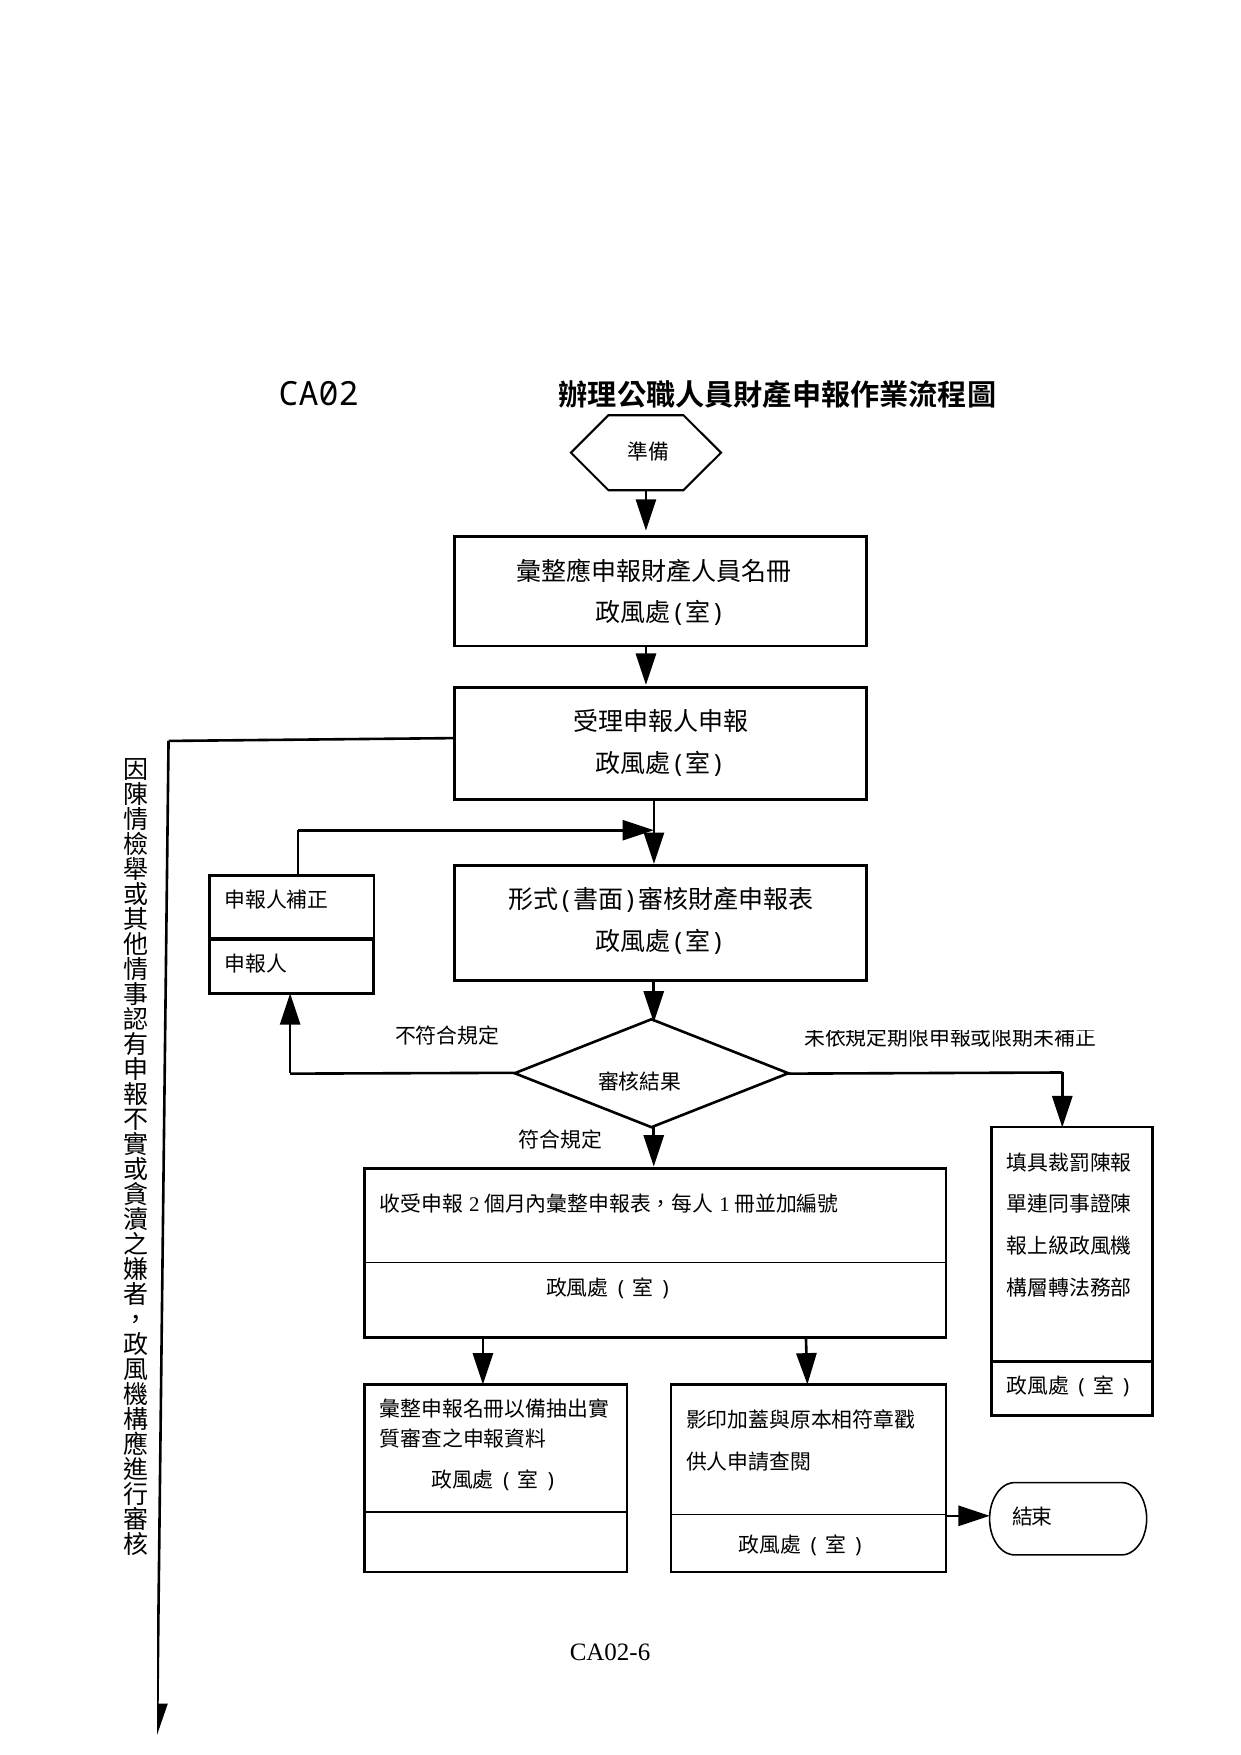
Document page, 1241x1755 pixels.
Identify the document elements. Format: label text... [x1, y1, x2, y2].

text 政風處(室) [470, 916, 850, 957]
text 政風處(室) [470, 587, 850, 629]
text 不符合規定 [395, 1017, 507, 1049]
text 彙整應申報財產人員名冊 [470, 546, 850, 587]
text 受理申報人申報 [470, 696, 850, 738]
text 因陳情檢舉或其他情事認有申報不實或貪瀆之嫌者，政風機構應進行審核 [122, 757, 149, 1739]
text 政風處(室) [470, 738, 850, 779]
text CA02 辦理公職人員財產申報作業流程圖 [121, 363, 1122, 415]
text 符合規定 [518, 1123, 623, 1153]
text 形式(書面)審核財產申報表 [470, 874, 850, 916]
text 未依規定期限申報或限期未補正 [804, 1031, 1160, 1056]
